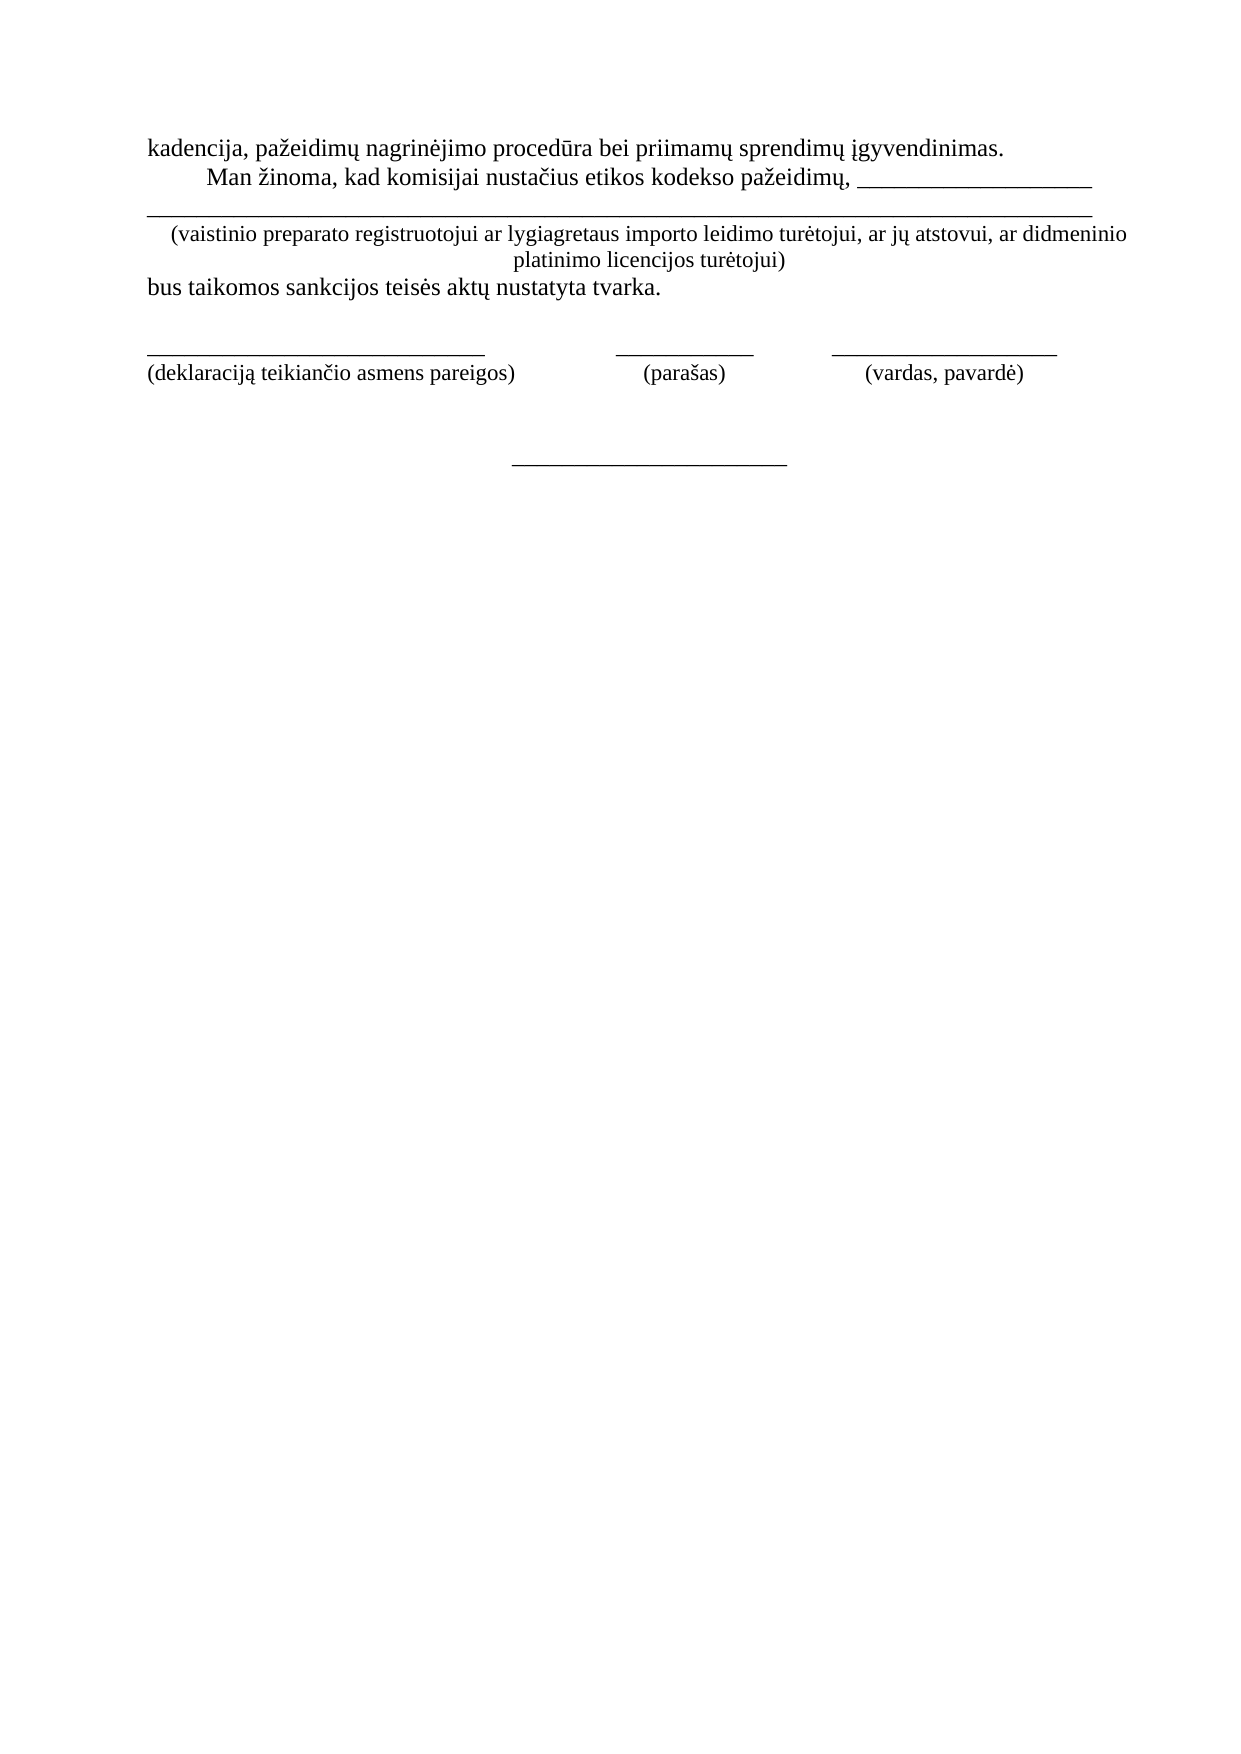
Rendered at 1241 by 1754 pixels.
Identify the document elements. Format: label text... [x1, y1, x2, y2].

text (deklaraciją teikiančio asmens pareigos) (parašas) (vardas, pavardė) [147, 359, 1152, 385]
text ___________________________ ___________ __________________ [147, 330, 1152, 359]
text (vaistinio preparato registruotojui ar lygiagretaus importo leidimo turėtojui, ar jų atstovui, ar didmeninio platinimo licencijos turėtojui) [147, 220, 1152, 272]
text ______________________ [147, 440, 1152, 469]
text kadencija, pažeidimų nagrinėjimo procedūra bei priimamų sprendimų įgyvendinimas. [147, 133, 1152, 162]
text bus taikomos sankcijos teisės aktų nustatyta tvarka. [147, 272, 1152, 301]
text Man žinoma, kad komisijai nustačius etikos kodekso pažeidimų, [147, 162, 1152, 191]
